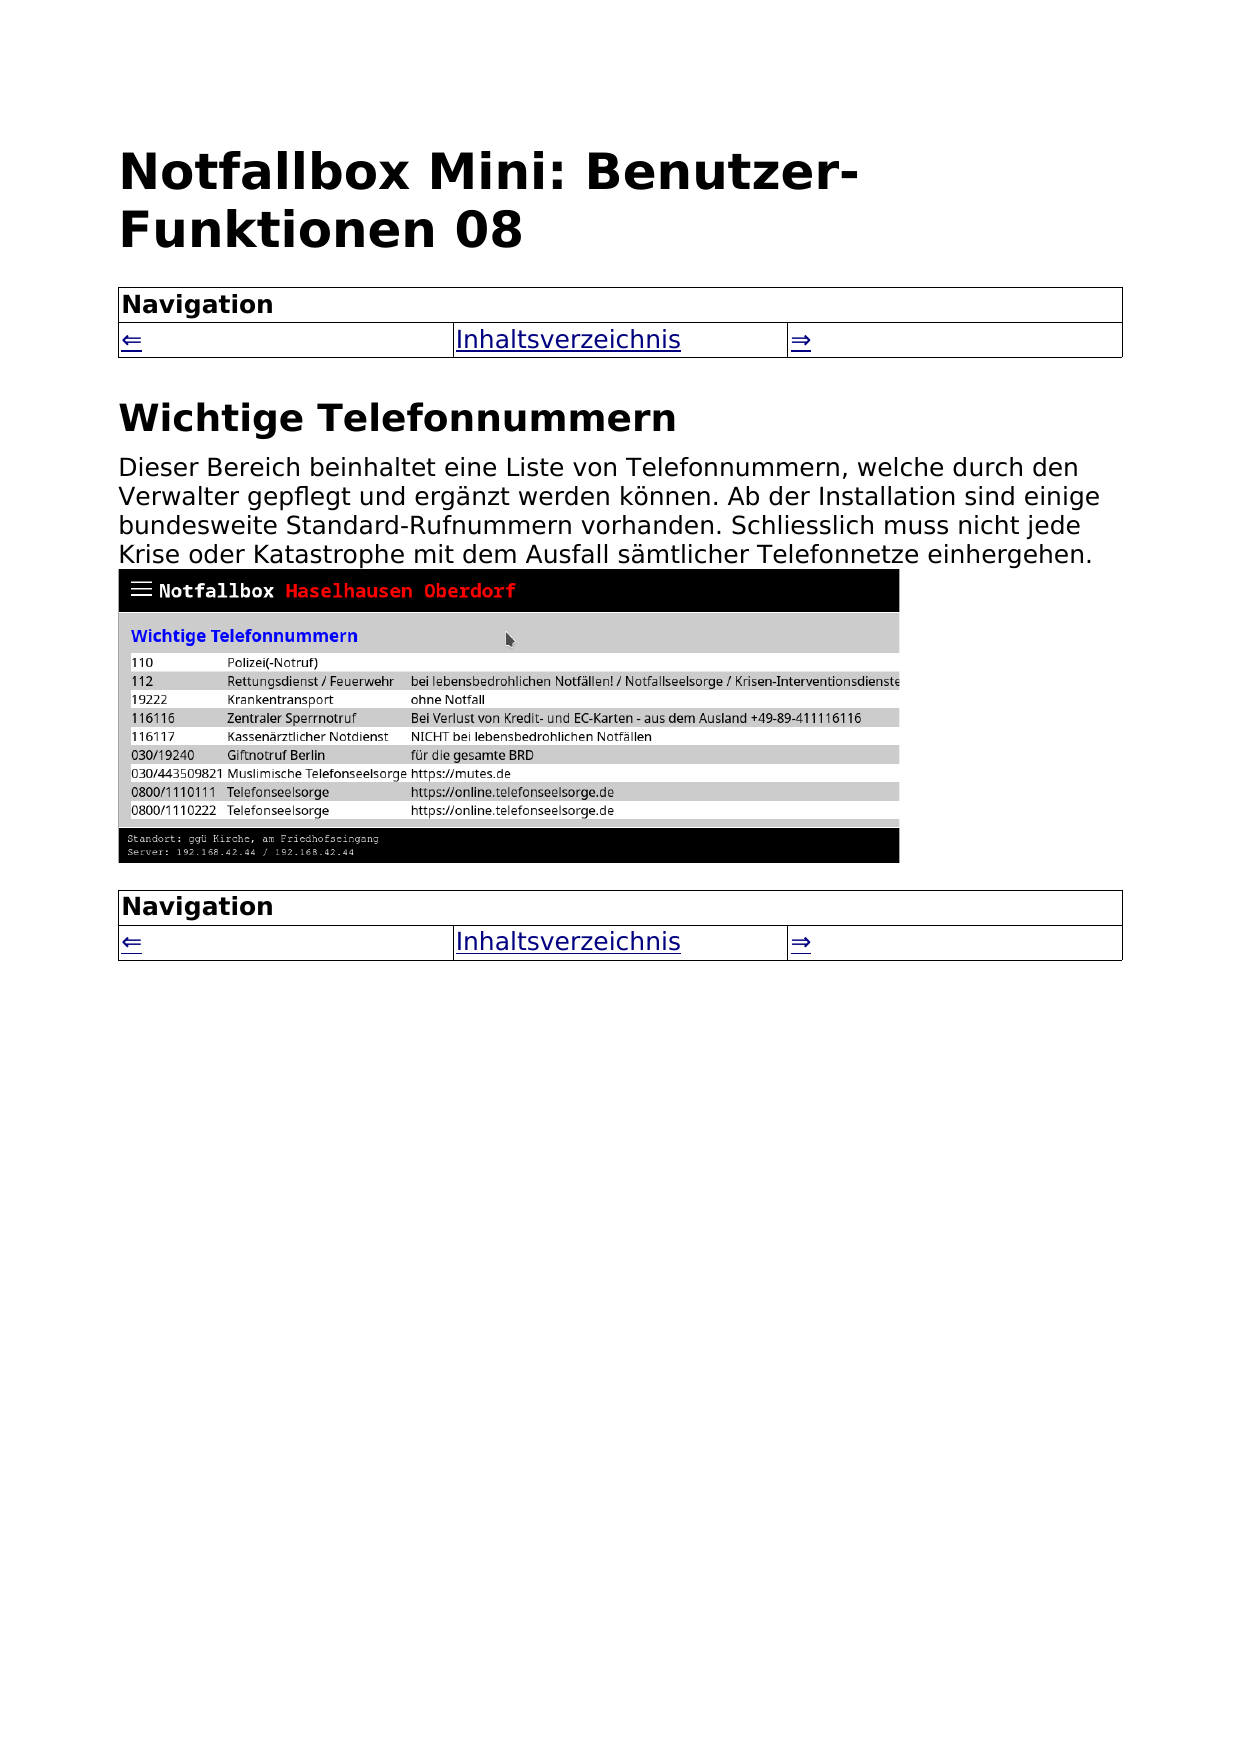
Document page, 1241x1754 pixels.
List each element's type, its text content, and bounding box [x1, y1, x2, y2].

table_cell ⇐ [119, 323, 453, 357]
table_cell Inhaltsverzeichnis [454, 926, 787, 960]
picture [118, 569, 900, 863]
table_cell ⇐ [119, 926, 453, 960]
table_cell ⇒ [788, 926, 1122, 960]
subtitle Notfallbox Mini: Benutzer-Funktionen 08 [118, 143, 1122, 259]
table_header Navigation [119, 891, 1122, 924]
table_cell ⇒ [788, 323, 1122, 357]
text Dieser Bereich beinhaltet eine Liste von Telefonnummern, welche durch den Verwalter gepflegt und ergänzt werden können. Ab der Installation sind einige bundesweite Standard-Rufnummern vorhanden. Schliesslich muss nicht jede Krise oder Katastrophe mit dem Ausfall sämtlicher Telefonnetze einhergehen. [118, 453, 1122, 862]
table_header Navigation [119, 288, 1122, 322]
table_cell Inhaltsverzeichnis [454, 323, 787, 357]
subtitle Wichtige Telefonnummern [118, 397, 1122, 441]
